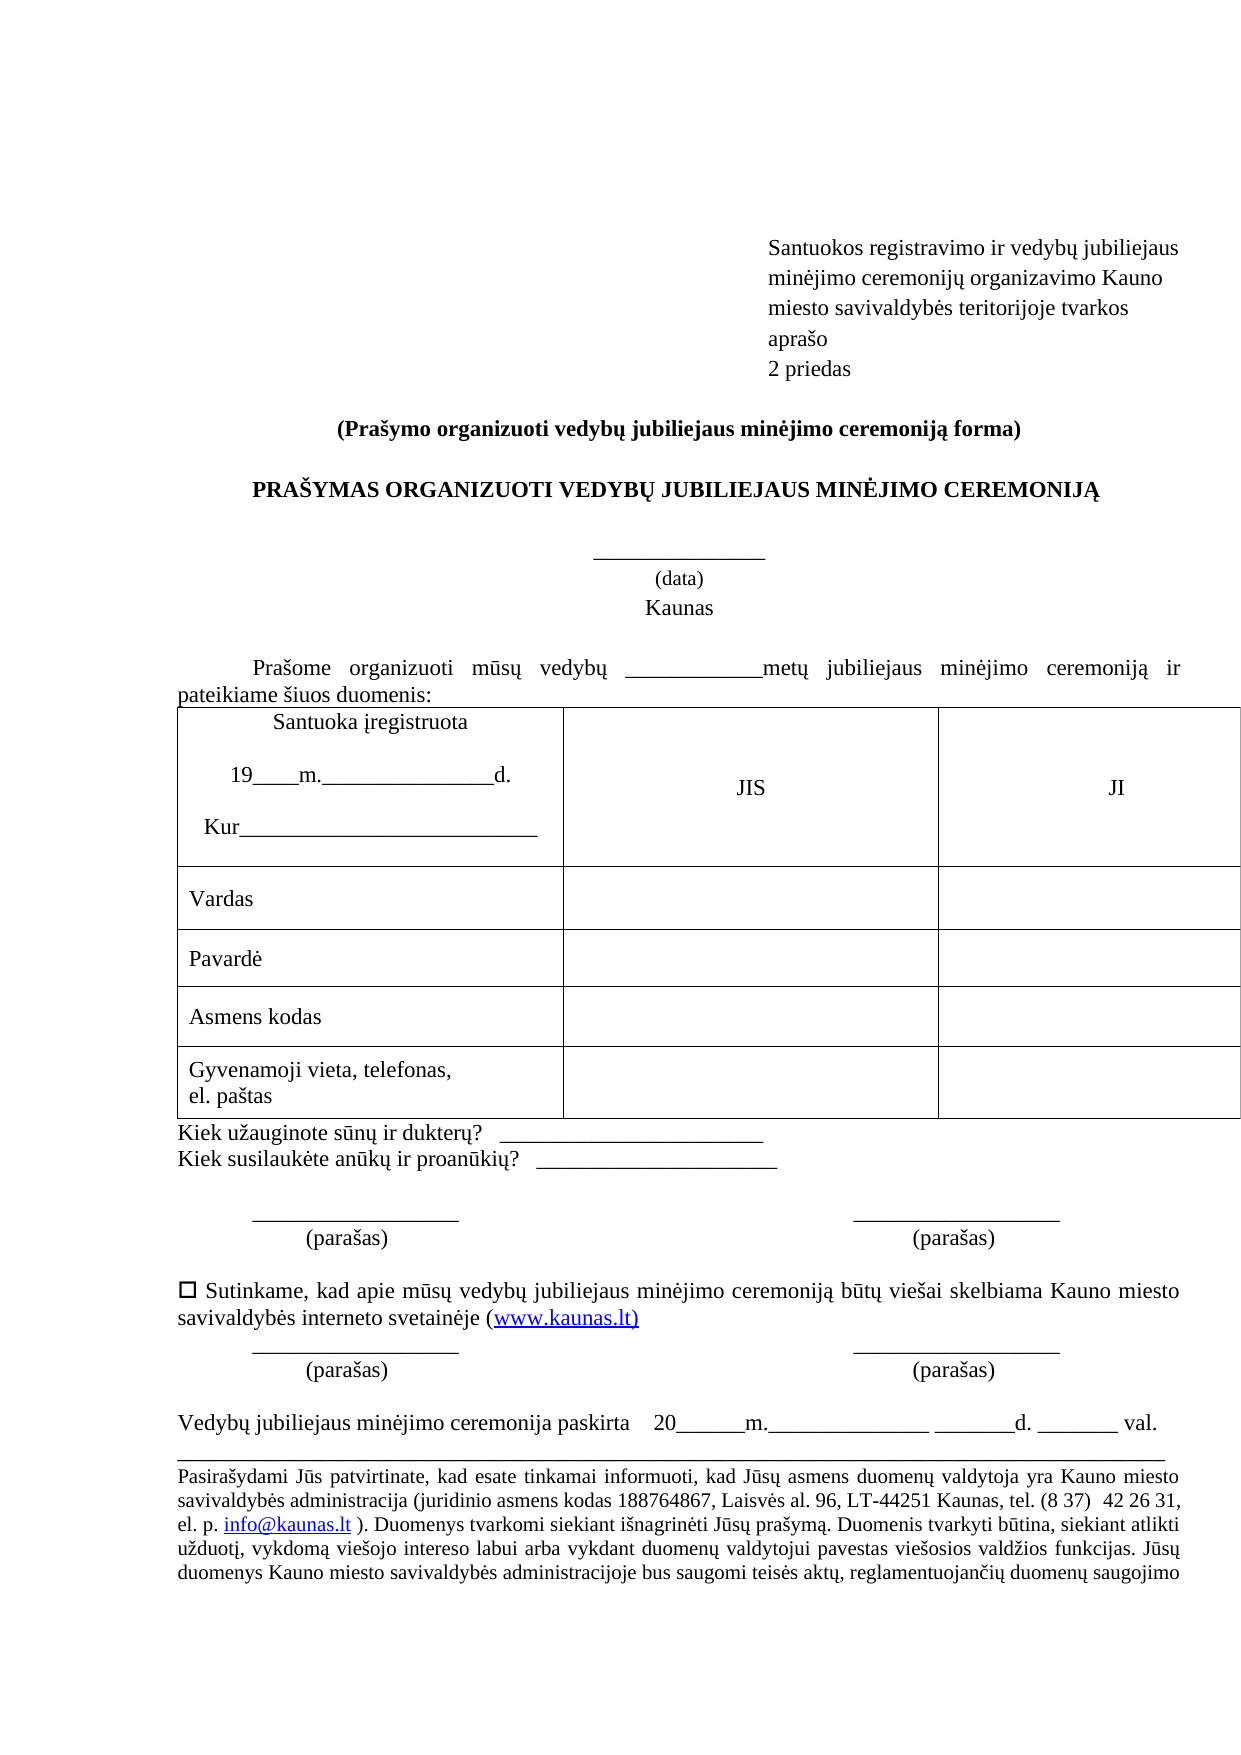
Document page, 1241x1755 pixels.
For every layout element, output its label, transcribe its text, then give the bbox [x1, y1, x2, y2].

table_cell [939, 867, 1240, 928]
text 2 priedas [768, 355, 1181, 381]
table_cell Pavardė [178, 930, 563, 986]
text Kiek užauginote sūnų ir dukterų? _______________________ [177, 1119, 1181, 1145]
text (data) [177, 566, 1181, 590]
table_cell [939, 987, 1240, 1046]
text Kiek susilaukėte anūkų ir proanūkių? _____________________ [177, 1145, 1181, 1172]
table_cell [564, 930, 938, 986]
table_header JI [939, 708, 1240, 866]
table_header Santuoka įregistruota 19____m._______________d. Kur__________________________ [178, 708, 563, 866]
text minėjimo ceremonijų organizavimo Kauno [768, 264, 1181, 291]
text (parašas) (parašas) [177, 1356, 1181, 1383]
table_cell [564, 987, 938, 1046]
text miesto savivaldybės teritorijoje tvarkos [768, 294, 1181, 321]
table_cell Gyvenamoji vieta, telefonas, el. paštas [178, 1047, 563, 1118]
text aprašo [768, 324, 1181, 351]
text __________________ __________________ [177, 1198, 1181, 1224]
text __________________ __________________ [177, 1330, 1181, 1356]
text  Sutinkame, kad apie mūsų vedybų jubiliejaus minėjimo ceremoniją būtų viešai skelbiama Kauno miesto savivaldybės interneto svetainėje (www.kaunas.lt) [177, 1277, 1181, 1330]
table_cell Asmens kodas [178, 987, 563, 1046]
table_cell [564, 1047, 938, 1118]
table_cell [939, 1047, 1240, 1118]
text (parašas) (parašas) [177, 1224, 1181, 1251]
text PRAŠYMAS ORGANIZUOTI VEDYBŲ JUBILIEJAUS MINĖJIMO CEREMONIJĄ [177, 476, 1181, 502]
text Prašome organizuoti mūsų vedybų ____________metų jubiliejaus minėjimo ceremoniją ir pateikiame šiuos duomenis: [177, 654, 1181, 707]
text _______________________________________________________________________________ [177, 1435, 1181, 1464]
text Santuokos registravimo ir vedybų jubiliejaus [768, 234, 1181, 260]
text Kaunas [177, 594, 1181, 620]
table_cell [939, 930, 1240, 986]
table_header JIS [564, 708, 938, 866]
text _______________ [177, 536, 1181, 562]
table_cell Vardas [178, 867, 563, 928]
text Vedybų jubiliejaus minėjimo ceremonija paskirta 20______m.______________ _______d. _______ val. [177, 1409, 1181, 1435]
text (Prašymo organizuoti vedybų jubiliejaus minėjimo ceremoniją forma) [177, 415, 1181, 442]
text Pasirašydami Jūs patvirtinate, kad esate tinkamai informuoti, kad Jūsų asmens duomenų valdytoja yra Kauno miesto savivaldybės administracija (juridinio asmens kodas 188764867, Laisvės al. 96, LT-44251 Kaunas, tel. (8 37) 42 26 31, el. p. info@kaunas.lt ). Duomenys tvarkomi siekiant išnagrinėti Jūsų prašymą. Duomenis tvarkyti būtina, siekiant atlikti užduotį, vykdomą viešojo intereso labui arba vykdant duomenų valdytojui pavestas viešosios valdžios funkcijas. Jūsų duomenys Kauno miesto savivaldybės administracijoje bus saugomi teisės aktų, reglamentuojančių duomenų saugojimo [177, 1464, 1181, 1584]
table_cell [564, 867, 938, 928]
